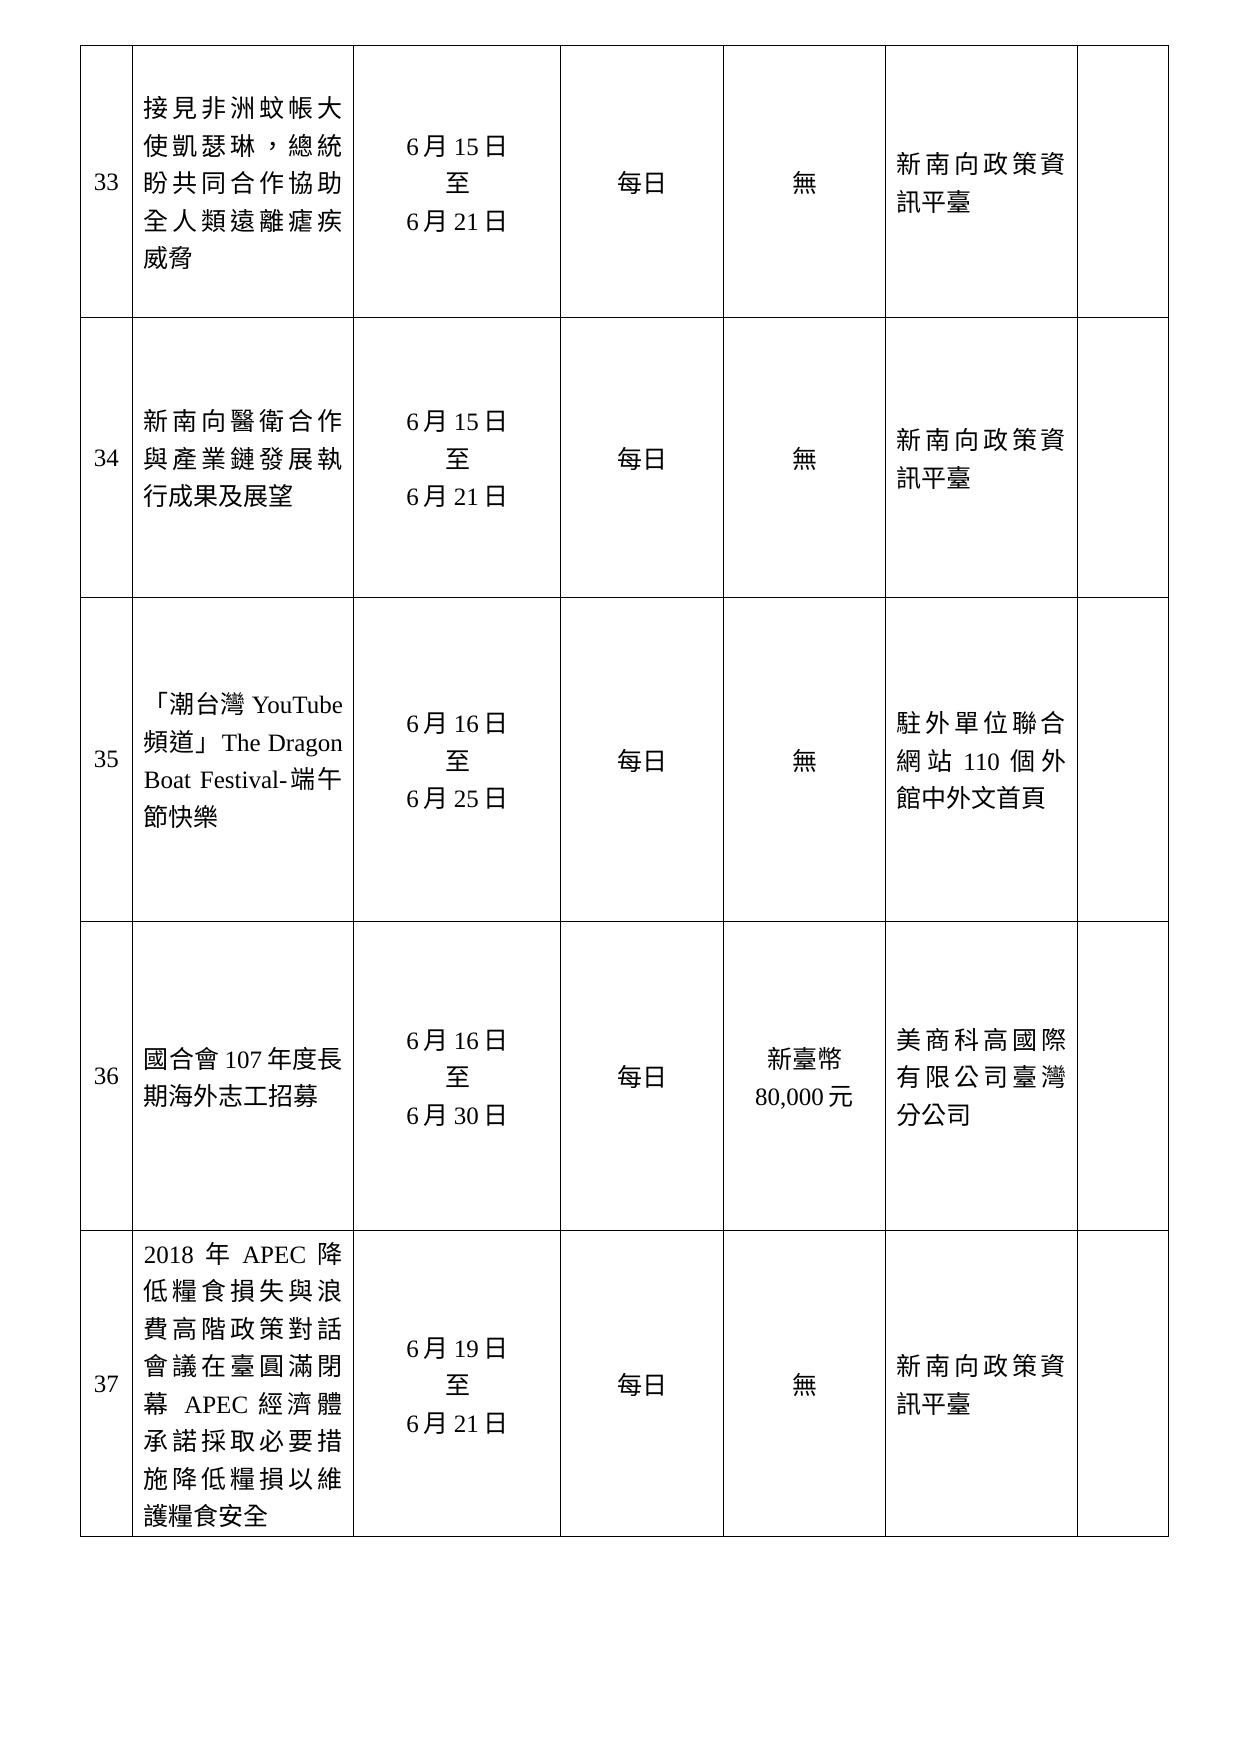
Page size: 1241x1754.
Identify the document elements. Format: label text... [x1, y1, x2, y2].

table_cell 駐外單位聯合網站110個外館中外文首頁 [886, 598, 1077, 921]
table_cell 6月15日 至 6月21日 [354, 318, 560, 597]
table_cell 34 [81, 318, 132, 597]
table_cell [1078, 922, 1168, 1230]
table_cell 接見非洲蚊帳大使凱瑟琳，總統盼共同合作協助全人類遠離瘧疾威脅 [133, 46, 353, 317]
table_cell 6月16日 至 6月30日 [354, 922, 560, 1230]
table_cell 美商科高國際有限公司臺灣分公司 [886, 922, 1077, 1230]
table_cell 2018年APEC降低糧食損失與浪費高階政策對話會議在臺圓滿閉幕 APEC經濟體承諾採取必要措施降低糧損以維護糧食安全 [133, 1231, 353, 1536]
table_cell 國合會107年度長期海外志工招募 [133, 922, 353, 1230]
table_cell 每日 [561, 318, 723, 597]
table_cell 新南向醫衛合作與產業鏈發展執行成果及展望 [133, 318, 353, 597]
table_cell 6月15日 至 6月21日 [354, 46, 560, 317]
table_cell 新南向政策資訊平臺 [886, 318, 1077, 597]
table_cell 6月19日 至 6月21日 [354, 1231, 560, 1536]
table_cell 新南向政策資訊平臺 [886, 46, 1077, 317]
table_cell [1078, 1231, 1168, 1536]
table_cell [1078, 598, 1168, 921]
table_cell 每日 [561, 46, 723, 317]
table_cell [1078, 46, 1168, 317]
table_cell [1078, 318, 1168, 597]
table_cell 每日 [561, 598, 723, 921]
table_cell 每日 [561, 1231, 723, 1536]
table_cell 6月16日 至 6月25日 [354, 598, 560, 921]
table_cell 無 [724, 318, 885, 597]
table_cell 33 [81, 46, 132, 317]
table_cell 36 [81, 922, 132, 1230]
table_cell 35 [81, 598, 132, 921]
table_cell 新南向政策資訊平臺 [886, 1231, 1077, 1536]
table_cell 37 [81, 1231, 132, 1536]
table_cell 每日 [561, 922, 723, 1230]
table_cell 無 [724, 598, 885, 921]
table_cell 「潮台灣YouTube頻道」The Dragon Boat Festival-端午節快樂 [133, 598, 353, 921]
table_cell 新臺幣 80,000元 [724, 922, 885, 1230]
table_cell 無 [724, 46, 885, 317]
table_cell 無 [724, 1231, 885, 1536]
